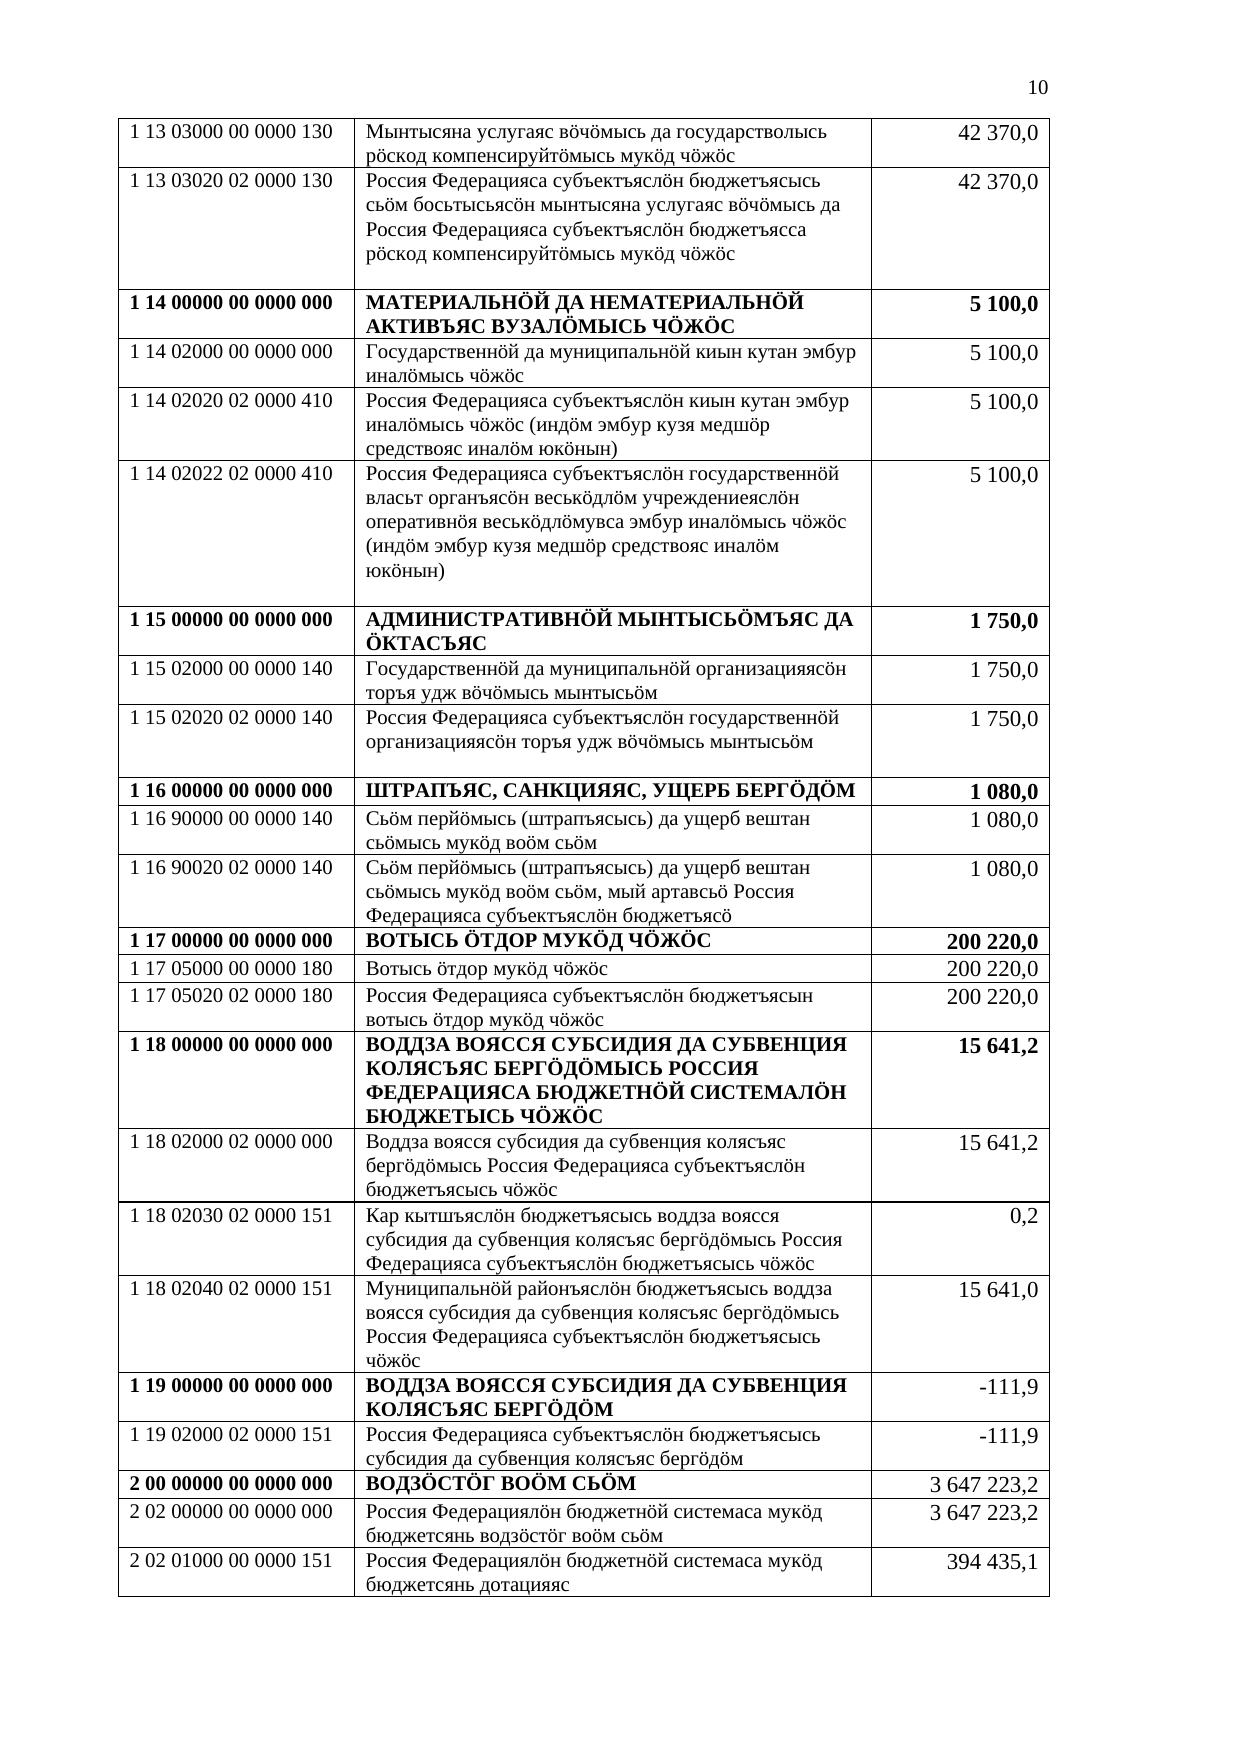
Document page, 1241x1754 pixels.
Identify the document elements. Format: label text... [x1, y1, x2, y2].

table_cell 5 100,0 [872, 290, 1049, 338]
table_cell 200 220,0 [872, 928, 1049, 954]
table_cell Россия Федерацияса субъектъяслöн бюджетъясысь субсидия да субвенция колясъяс бергöдöм [355, 1422, 871, 1470]
table_cell [1050, 460, 1094, 606]
table_cell 1 18 00000 00 0000 000 [119, 1032, 354, 1128]
table_cell 5 100,0 [872, 461, 1049, 606]
table_cell [1050, 1421, 1094, 1470]
table_cell Россия Федерацияса субъектъяслöн бюджетъясысь сьöм босьтысьясöн мынтысяна услугаяс вöчöмысь да Россия Федерацияса субъектъяслöн бюджетъясса рöскод компенсируйтöмысь мукöд чöжöс [355, 168, 871, 289]
table_cell 3 647 223,2 [872, 1471, 1049, 1498]
table_cell [1050, 606, 1094, 655]
table_cell 0,2 [872, 1203, 1049, 1275]
table_cell [1050, 1372, 1094, 1421]
table_cell [1050, 1201, 1094, 1275]
table_cell 3 647 223,2 [872, 1499, 1049, 1547]
table_cell 1 750,0 [872, 705, 1049, 777]
table_cell 394 435,1 [872, 1548, 1049, 1596]
table_cell 1 14 02022 02 0000 410 [119, 461, 354, 606]
table_cell Муниципальнöй районъяслöн бюджетъясысь воддза воясся субсидия да субвенция колясъяс бергöдöмысь Россия Федерацияса субъектъяслöн бюджетъясысь чöжöс [355, 1276, 871, 1372]
table_cell [1050, 982, 1094, 1031]
table_cell Россия Федерацияса субъектъяслöн государственнöй организацияясöн торъя удж вöчöмысь мынтысьöм [355, 705, 871, 777]
table_cell АДМИНИСТРАТИВНÖЙ МЫНТЫСЬÖМЪЯС ДА ÖКТАСЪЯС [355, 607, 871, 655]
table_cell 1 16 90020 02 0000 140 [119, 855, 354, 927]
table_cell 2 02 01000 00 0000 151 [119, 1548, 354, 1596]
table_cell Вотысь öтдор мукöд чöжöс [355, 955, 871, 982]
table_cell [1050, 927, 1094, 954]
table_cell [1050, 954, 1094, 982]
table_cell Россия Федерацияса субъектъяслöн киын кутан эмбур иналöмысь чöжöс (индöм эмбур кузя медшöр средствояс иналöм юкöнын) [355, 388, 871, 460]
table_cell [1050, 338, 1094, 387]
table_cell [1050, 167, 1094, 289]
table_cell 15 641,0 [872, 1276, 1049, 1372]
table_cell Государственнöй да муниципальнöй киын кутан эмбур иналöмысь чöжöс [355, 339, 871, 387]
table_cell 1 15 00000 00 0000 000 [119, 607, 354, 655]
table_cell 42 370,0 [872, 168, 1049, 289]
table_cell 1 14 02020 02 0000 410 [119, 388, 354, 460]
table_cell [1050, 704, 1094, 777]
table_cell Россия Федерациялöн бюджетнöй системаса мукöд бюджетсянь водзöстöг воöм сьöм [355, 1499, 871, 1547]
table_cell 1 750,0 [872, 607, 1049, 655]
table_cell 1 19 00000 00 0000 000 [119, 1373, 354, 1421]
table_cell [1050, 118, 1094, 167]
table_cell 1 13 03020 02 0000 130 [119, 168, 354, 289]
table_cell [1050, 805, 1094, 854]
table_cell [1050, 1128, 1094, 1201]
table_cell ВОТЫСЬ ÖТДОР МУКÖД ЧÖЖÖС [355, 928, 871, 954]
table_cell [1050, 777, 1094, 804]
table_cell 200 220,0 [872, 955, 1049, 982]
table_cell [1050, 387, 1094, 460]
table_cell ВОДЗÖСТÖГ ВОÖМ СЬÖМ [355, 1471, 871, 1498]
table_cell Россия Федерациялöн бюджетнöй системаса мукöд бюджетсянь дотацияяс [355, 1548, 871, 1596]
table_cell 1 18 02040 02 0000 151 [119, 1276, 354, 1372]
table_cell 1 16 00000 00 0000 000 [119, 778, 354, 804]
table_cell 1 18 02030 02 0000 151 [119, 1203, 354, 1275]
table_cell ВОДДЗА ВОЯССЯ СУБСИДИЯ ДА СУБВЕНЦИЯ КОЛЯСЪЯС БЕРГÖДÖМ [355, 1373, 871, 1421]
table_cell 1 080,0 [872, 778, 1049, 804]
table_cell 1 080,0 [872, 855, 1049, 927]
table_cell 1 13 03000 00 0000 130 [119, 119, 354, 167]
table_cell Государственнöй да муниципальнöй организацияясöн торъя удж вöчöмысь мынтысьöм [355, 656, 871, 704]
table_cell 1 19 02000 02 0000 151 [119, 1422, 354, 1470]
table_cell [1050, 1031, 1094, 1128]
table_cell 1 17 05000 00 0000 180 [119, 955, 354, 982]
table_cell ВОДДЗА ВОЯССЯ СУБСИДИЯ ДА СУБВЕНЦИЯ КОЛЯСЪЯС БЕРГÖДÖМЫСЬ РОССИЯ ФЕДЕРАЦИЯСА БЮДЖЕТНÖЙ СИСТЕМАЛÖН БЮДЖЕТЫСЬ ЧÖЖÖС [355, 1032, 871, 1128]
table_cell 15 641,2 [872, 1032, 1049, 1128]
table_cell Кар кытшъяслöн бюджетъясысь воддза воясся субсидия да субвенция колясъяс бергöдöмысь Россия Федерацияса субъектъяслöн бюджетъясысь чöжöс [355, 1203, 871, 1275]
table_cell -111,9 [872, 1373, 1049, 1421]
table_cell 1 14 02000 00 0000 000 [119, 339, 354, 387]
table_cell [1050, 1547, 1094, 1596]
table_cell Мынтысяна услугаяс вöчöмысь да государстволысь рöскод компенсируйтöмысь мукöд чöжöс [355, 119, 871, 167]
table_cell Сьöм перйöмысь (штрапъясысь) да ущерб вештан сьöмысь мукöд воöм сьöм [355, 806, 871, 854]
table_cell 1 14 00000 00 0000 000 [119, 290, 354, 338]
table_cell 1 17 05020 02 0000 180 [119, 983, 354, 1031]
table_cell 1 15 02020 02 0000 140 [119, 705, 354, 777]
table_cell ШТРАПЪЯС, САНКЦИЯЯС, УЩЕРБ БЕРГÖДÖМ [355, 778, 871, 804]
table_cell 5 100,0 [872, 339, 1049, 387]
table_cell [1050, 655, 1094, 704]
table_cell -111,9 [872, 1422, 1049, 1470]
table_cell 200 220,0 [872, 983, 1049, 1031]
table_cell 1 16 90000 00 0000 140 [119, 806, 354, 854]
table_cell 1 18 02000 02 0000 000 [119, 1129, 354, 1201]
table_cell 1 17 00000 00 0000 000 [119, 928, 354, 954]
table_cell 15 641,2 [872, 1129, 1049, 1201]
table_cell Россия Федерацияса субъектъяслöн государственнöй власьт органъясöн веськöдлöм учреждениеяслöн оперативнöя веськöдлöмувса эмбур иналöмысь чöжöс (индöм эмбур кузя медшöр средствояс иналöм юкöнын) [355, 461, 871, 606]
table_cell 1 750,0 [872, 656, 1049, 704]
table_cell 2 02 00000 00 0000 000 [119, 1499, 354, 1547]
table_cell Воддза воясся субсидия да субвенция колясъяс бергöдöмысь Россия Федерацияса субъектъяслöн бюджетъясысь чöжöс [355, 1129, 871, 1201]
table_cell МАТЕРИАЛЬНÖЙ ДА НЕМАТЕРИАЛЬНÖЙ АКТИВЪЯС ВУЗАЛÖМЫСЬ ЧÖЖÖС [355, 290, 871, 338]
table_cell Россия Федерацияса субъектъяслöн бюджетъясын вотысь öтдор мукöд чöжöс [355, 983, 871, 1031]
table_cell 2 00 00000 00 0000 000 [119, 1471, 354, 1498]
table_cell 1 080,0 [872, 806, 1049, 854]
table_cell [1050, 289, 1094, 338]
table_cell [1050, 1470, 1094, 1498]
table_cell [1050, 854, 1094, 927]
table_cell 42 370,0 [872, 119, 1049, 167]
table_cell 5 100,0 [872, 388, 1049, 460]
table_cell Сьöм перйöмысь (штрапъясысь) да ущерб вештан сьöмысь мукöд воöм сьöм, мый артавсьö Россия Федерацияса субъектъяслöн бюджетъясö [355, 855, 871, 927]
table_cell 1 15 02000 00 0000 140 [119, 656, 354, 704]
table_cell [1050, 1498, 1094, 1547]
table_cell [1050, 1275, 1094, 1372]
